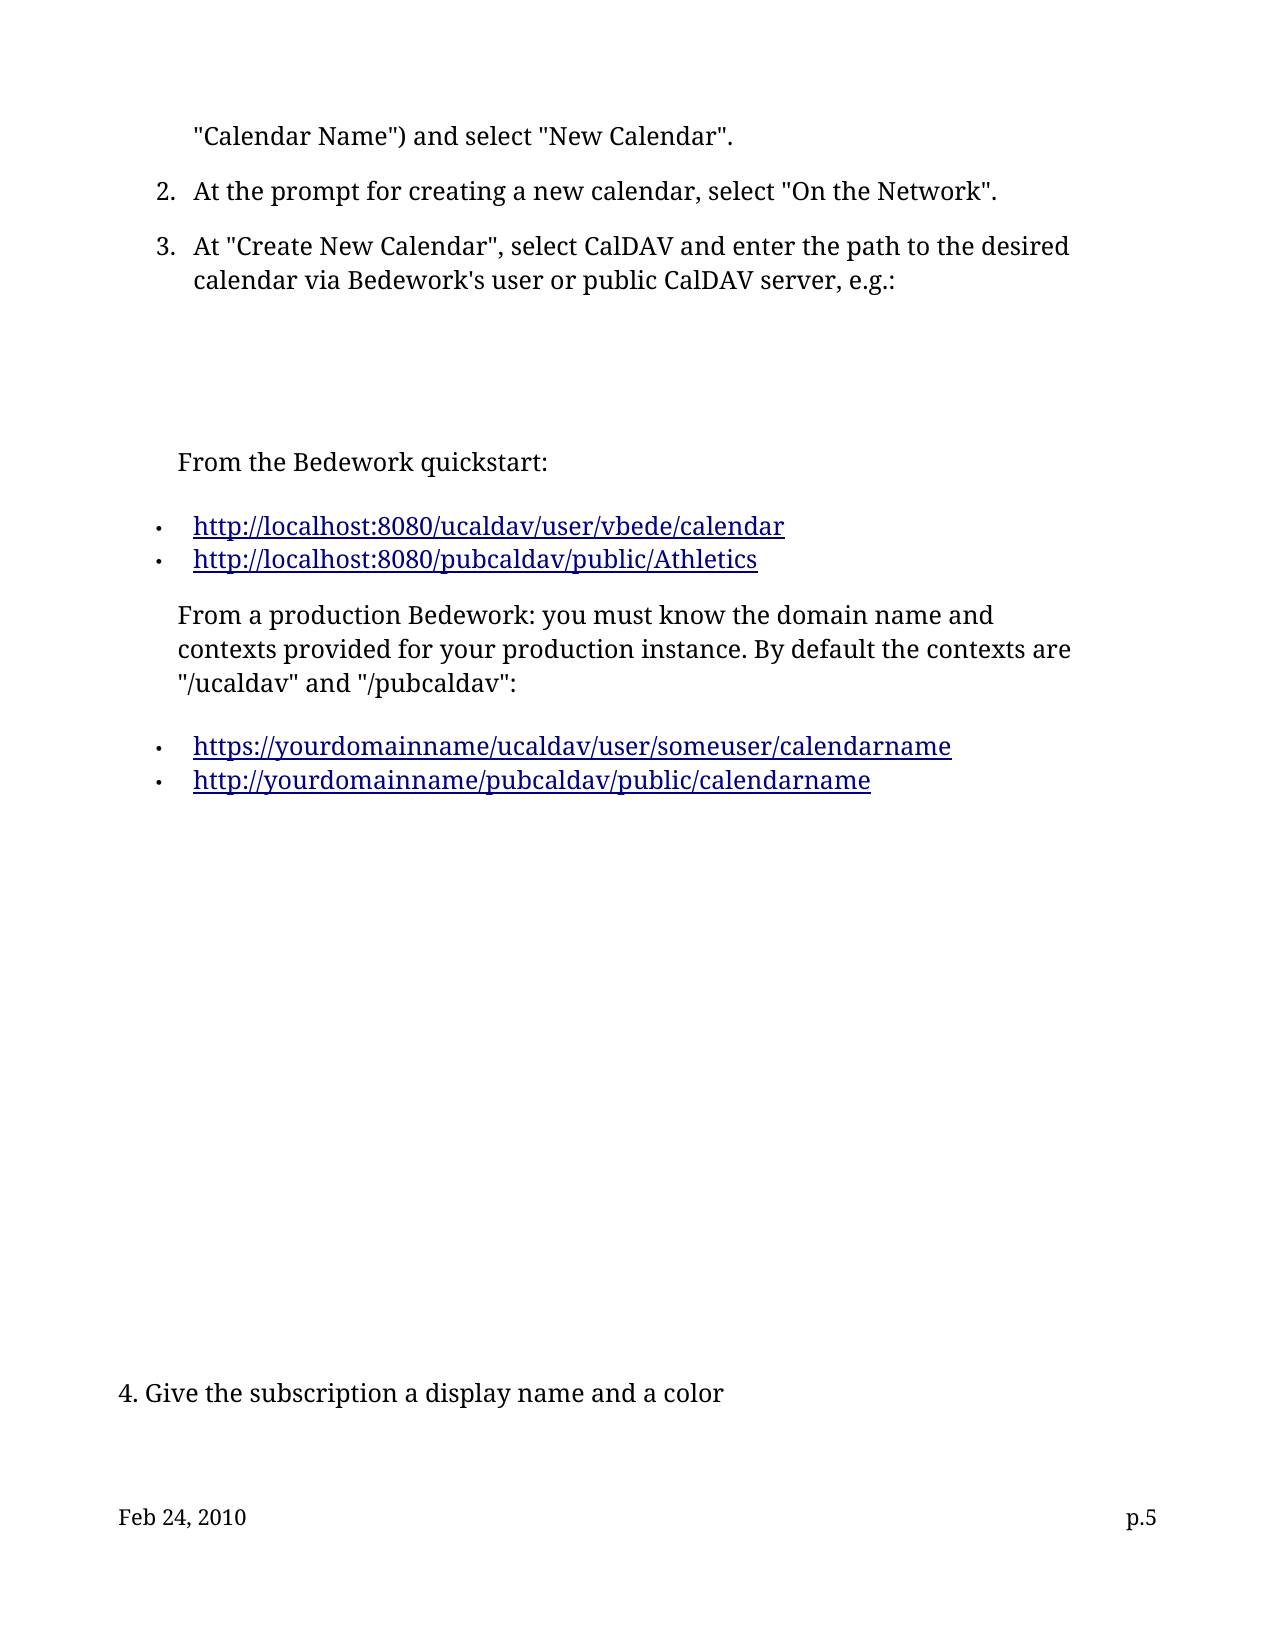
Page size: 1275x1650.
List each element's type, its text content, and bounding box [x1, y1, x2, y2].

text From a production Bedework: you must know the domain name and contexts provided for your production instance. By default the contexts are "/ucaldav" and "/pubcaldav": [177, 597, 1098, 699]
list http://localhost:8080/pubcaldav/public/Athletics [156, 542, 1157, 576]
list "Calendar Name") and select "New Calendar". [156, 118, 1157, 152]
list https://yourdomainname/ucaldav/user/someuser/calendarname [156, 729, 1157, 763]
list At the prompt for creating a new calendar, select "On the Network". [156, 173, 1157, 207]
list http://yourdomainname/pubcaldav/public/calendarname [156, 763, 1157, 797]
list At "Create New Calendar", select CalDAV and enter the path to the desired calendar via Bedework's user or public CalDAV server, e.g.: [156, 228, 1157, 296]
list http://localhost:8080/ucaldav/user/vbede/calendar [156, 508, 1157, 542]
text 4. Give the subscription a display name and a color [118, 1376, 1157, 1410]
text From the Bedework quickstart: [177, 444, 1098, 479]
